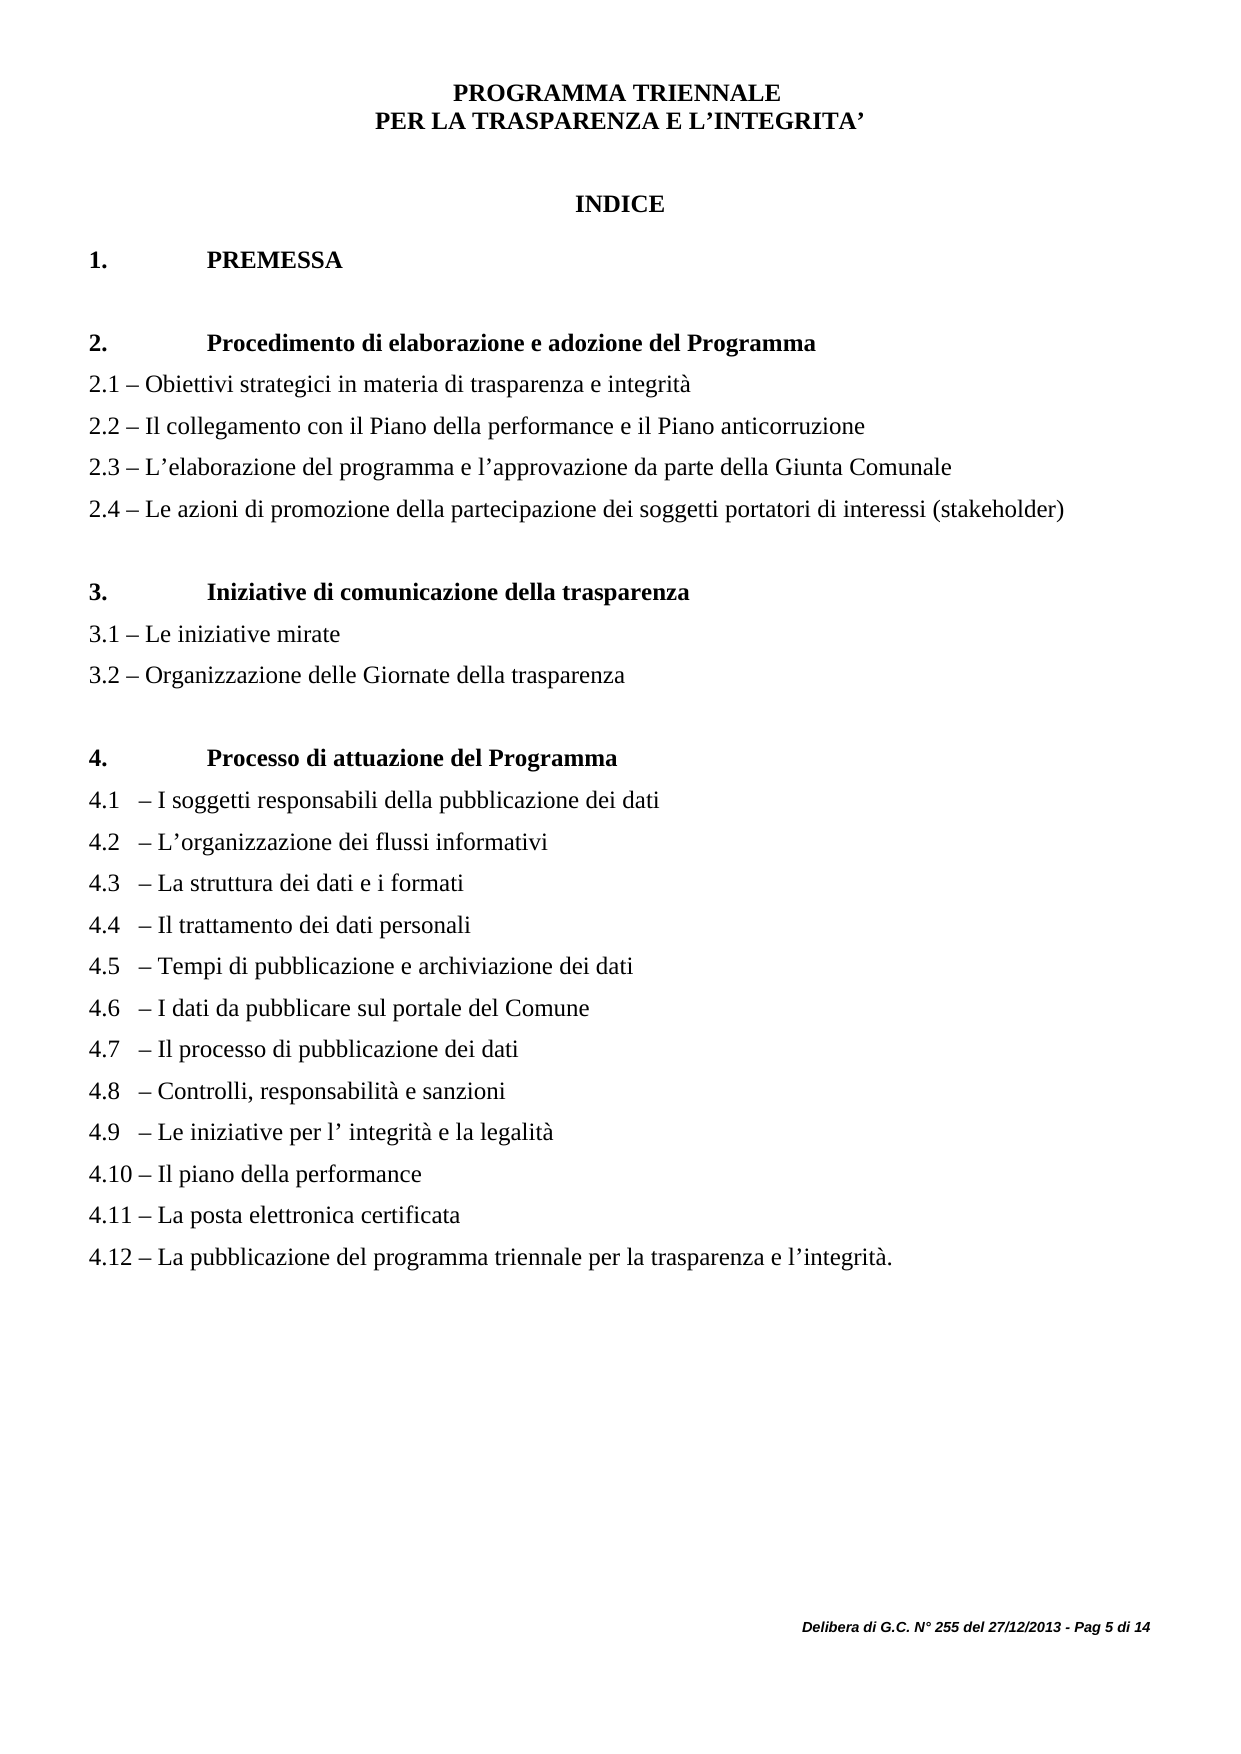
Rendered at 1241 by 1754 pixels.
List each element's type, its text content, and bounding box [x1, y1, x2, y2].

text 2.4 – Le azioni di promozione della partecipazione dei soggetti portatori di interessi (stakeholder) [88, 495, 1152, 523]
text 1. PREMESSA [88, 246, 1152, 273]
text 4.11 – La posta elettronica certificata [88, 1202, 1152, 1229]
text 4.12 – La pubblicazione del programma triennale per la trasparenza e l’integrità. [88, 1243, 1152, 1271]
text 4.4 – Il trattamento dei dati personali [88, 911, 1152, 938]
text 2. Procedimento di elaborazione e adozione del Programma [88, 329, 1152, 357]
text 4.6 – I dati da pubblicare sul portale del Comune [88, 994, 1152, 1022]
text 2.2 – Il collegamento con il Piano della performance e il Piano anticorruzione [88, 412, 1152, 440]
text 3.1 – Le iniziative mirate [88, 620, 1152, 647]
text 4.1 – I soggetti responsabili della pubblicazione dei dati [88, 786, 1152, 814]
text INDICE [88, 190, 1152, 218]
text 4.9 – Le iniziative per l’ integrità e la legalità [88, 1118, 1152, 1146]
text 4.10 – Il piano della performance [88, 1160, 1152, 1188]
text 2.1 – Obiettivi strategici in materia di trasparenza e integrità [88, 370, 1152, 398]
text PER LA TRASPARENZA E L’INTEGRITA’ [88, 107, 1152, 135]
text 4.5 – Tempi di pubblicazione e archiviazione dei dati [88, 952, 1152, 980]
text 4.3 – La struttura dei dati e i formati [88, 869, 1152, 897]
text 4.2 – L’organizzazione dei flussi informativi [88, 828, 1152, 855]
text 3.2 – Organizzazione delle Giornate della trasparenza [88, 661, 1152, 689]
text 2.3 – L’elaborazione del programma e l’approvazione da parte della Giunta Comunale [88, 453, 1152, 481]
text 4.8 – Controlli, responsabilità e sanzioni [88, 1077, 1152, 1105]
text PROGRAMMA TRIENNALE [88, 79, 1152, 107]
text 3. Iniziative di comunicazione della trasparenza [88, 578, 1152, 606]
text 4. Processo di attuazione del Programma [88, 744, 1152, 772]
text 4.7 – Il processo di pubblicazione dei dati [88, 1035, 1152, 1063]
